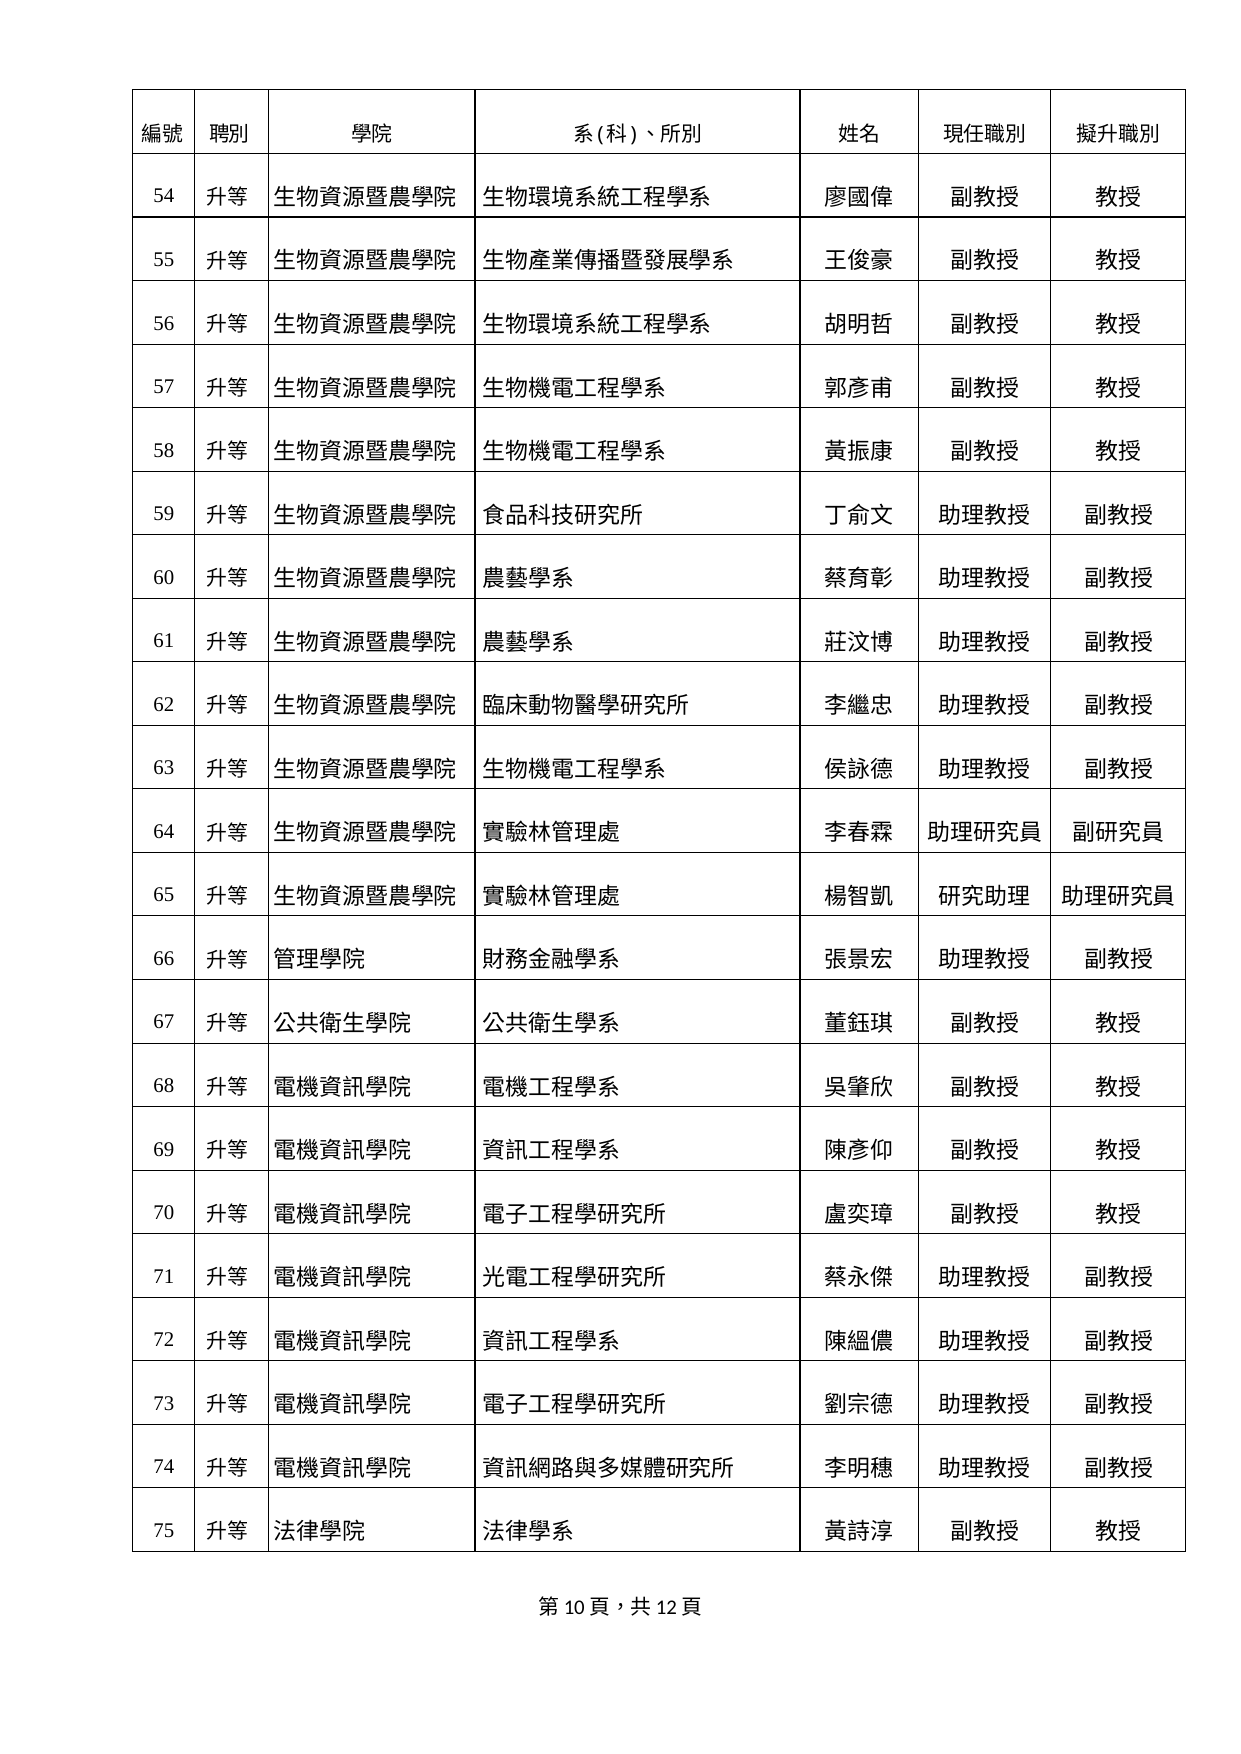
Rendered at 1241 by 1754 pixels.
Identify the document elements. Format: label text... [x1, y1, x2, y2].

table_cell 升等 [195, 1361, 268, 1424]
table_cell 財務金融學系 [476, 916, 799, 979]
table_cell 助理教授 [919, 726, 1050, 788]
table_cell 生物產業傳播暨發展學系 [476, 218, 799, 280]
table_cell 法律學院 [269, 1488, 474, 1551]
table_cell 李春霖 [801, 789, 918, 852]
table_cell 63 [133, 726, 194, 788]
table_cell 副教授 [919, 345, 1050, 407]
table_cell 副教授 [1051, 662, 1185, 725]
table_cell 70 [133, 1171, 194, 1233]
table_cell 68 [133, 1044, 194, 1106]
table_cell 生物機電工程學系 [476, 726, 799, 788]
table_cell 教授 [1051, 154, 1185, 216]
table_cell 教授 [1051, 218, 1185, 280]
table_cell 65 [133, 853, 194, 915]
table_cell 張景宏 [801, 916, 918, 979]
table_cell 農藝學系 [476, 599, 799, 661]
table_cell 副教授 [1051, 1234, 1185, 1297]
table_cell 管理學院 [269, 916, 474, 979]
table_cell 72 [133, 1298, 194, 1360]
table_cell 電機資訊學院 [269, 1425, 474, 1487]
table_cell 陳彥仰 [801, 1107, 918, 1169]
table_cell 生物資源暨農學院 [269, 599, 474, 661]
table_cell 64 [133, 789, 194, 852]
table_cell 助理研究員 [1051, 853, 1185, 915]
table_cell 升等 [195, 408, 268, 471]
table_cell 生物機電工程學系 [476, 345, 799, 407]
table_cell 電機資訊學院 [269, 1361, 474, 1424]
table_cell 副教授 [1051, 1425, 1185, 1487]
table_cell 升等 [195, 662, 268, 725]
table_cell 66 [133, 916, 194, 979]
table_cell 副教授 [919, 1171, 1050, 1233]
table_cell 升等 [195, 853, 268, 915]
table_cell 75 [133, 1488, 194, 1551]
table_cell 升等 [195, 281, 268, 343]
table_cell 生物資源暨農學院 [269, 662, 474, 725]
table_cell 副教授 [1051, 535, 1185, 598]
table_cell 升等 [195, 472, 268, 534]
table_cell 副教授 [1051, 726, 1185, 788]
table_cell 教授 [1051, 1044, 1185, 1106]
table_cell 生物環境系統工程學系 [476, 281, 799, 343]
table_cell 副教授 [1051, 599, 1185, 661]
table_cell 57 [133, 345, 194, 407]
table_cell 助理教授 [919, 1298, 1050, 1360]
table_cell 67 [133, 980, 194, 1042]
table_cell 生物資源暨農學院 [269, 472, 474, 534]
table_cell 生物機電工程學系 [476, 408, 799, 471]
table_cell 生物資源暨農學院 [269, 345, 474, 407]
table_cell 資訊網路與多媒體研究所 [476, 1425, 799, 1487]
table_header 擬升職別 [1051, 90, 1185, 153]
table_cell 56 [133, 281, 194, 343]
table_header 系(科)、所別 [476, 90, 799, 153]
table_cell 黃振康 [801, 408, 918, 471]
table_cell 升等 [195, 1488, 268, 1551]
table_cell 電機資訊學院 [269, 1044, 474, 1106]
table_cell 升等 [195, 1425, 268, 1487]
table_cell 李繼忠 [801, 662, 918, 725]
table_cell 副教授 [1051, 916, 1185, 979]
table_cell 法律學系 [476, 1488, 799, 1551]
table_cell 教授 [1051, 408, 1185, 471]
table_cell 教授 [1051, 1171, 1185, 1233]
table_cell 生物環境系統工程學系 [476, 154, 799, 216]
table_cell 升等 [195, 980, 268, 1042]
table_cell 電機工程學系 [476, 1044, 799, 1106]
table_cell 升等 [195, 1044, 268, 1106]
table_cell 農藝學系 [476, 535, 799, 598]
table_cell 資訊工程學系 [476, 1298, 799, 1360]
table_cell 助理研究員 [919, 789, 1050, 852]
table_cell 升等 [195, 1171, 268, 1233]
table_cell 實驗林管理處 [476, 853, 799, 915]
table_cell 升等 [195, 599, 268, 661]
table_cell 73 [133, 1361, 194, 1424]
table_cell 副教授 [1051, 1298, 1185, 1360]
table_cell 光電工程學研究所 [476, 1234, 799, 1297]
table_cell 助理教授 [919, 472, 1050, 534]
table_cell 侯詠德 [801, 726, 918, 788]
table_cell 莊汶博 [801, 599, 918, 661]
table_header 學院 [269, 90, 474, 153]
table_cell 升等 [195, 535, 268, 598]
table_cell 副教授 [919, 1044, 1050, 1106]
table_cell 61 [133, 599, 194, 661]
table_cell 升等 [195, 345, 268, 407]
table_cell 研究助理 [919, 853, 1050, 915]
table_cell 董鈺琪 [801, 980, 918, 1042]
table_cell 58 [133, 408, 194, 471]
table_cell 59 [133, 472, 194, 534]
table_cell 助理教授 [919, 599, 1050, 661]
table_header 現任職別 [919, 90, 1050, 153]
table_cell 資訊工程學系 [476, 1107, 799, 1169]
table_cell 副教授 [919, 1107, 1050, 1169]
table_cell 電機資訊學院 [269, 1171, 474, 1233]
table_cell 盧奕璋 [801, 1171, 918, 1233]
table_cell 胡明哲 [801, 281, 918, 343]
table_cell 教授 [1051, 1488, 1185, 1551]
table_cell 升等 [195, 1298, 268, 1360]
table_cell 助理教授 [919, 1425, 1050, 1487]
table_cell 副教授 [919, 408, 1050, 471]
table_cell 電子工程學研究所 [476, 1171, 799, 1233]
table_cell 廖國偉 [801, 154, 918, 216]
table_cell 55 [133, 218, 194, 280]
table_cell 助理教授 [919, 1234, 1050, 1297]
table_cell 71 [133, 1234, 194, 1297]
table_cell 教授 [1051, 345, 1185, 407]
table_cell 74 [133, 1425, 194, 1487]
table_cell 升等 [195, 154, 268, 216]
table_cell 副教授 [919, 980, 1050, 1042]
table_cell 黃詩淳 [801, 1488, 918, 1551]
table_cell 升等 [195, 726, 268, 788]
table_cell 蔡育彰 [801, 535, 918, 598]
table_cell 升等 [195, 218, 268, 280]
table_cell 教授 [1051, 1107, 1185, 1169]
table_cell 教授 [1051, 281, 1185, 343]
table_cell 助理教授 [919, 662, 1050, 725]
table_cell 助理教授 [919, 916, 1050, 979]
table_cell 丁俞文 [801, 472, 918, 534]
table_header 聘別 [195, 90, 268, 153]
table_cell 生物資源暨農學院 [269, 218, 474, 280]
table_cell 副教授 [919, 154, 1050, 216]
table_cell 吳肇欣 [801, 1044, 918, 1106]
table_cell 公共衛生學系 [476, 980, 799, 1042]
table_cell 62 [133, 662, 194, 725]
table_cell 電子工程學研究所 [476, 1361, 799, 1424]
table_cell 電機資訊學院 [269, 1234, 474, 1297]
table_cell 楊智凱 [801, 853, 918, 915]
table_cell 蔡永傑 [801, 1234, 918, 1297]
table_cell 副研究員 [1051, 789, 1185, 852]
table_cell 54 [133, 154, 194, 216]
table_cell 升等 [195, 1107, 268, 1169]
table_cell 升等 [195, 916, 268, 979]
table_cell 李明穗 [801, 1425, 918, 1487]
table_cell 教授 [1051, 980, 1185, 1042]
table_cell 食品科技研究所 [476, 472, 799, 534]
table_cell 助理教授 [919, 535, 1050, 598]
table_cell 升等 [195, 1234, 268, 1297]
table_cell 升等 [195, 789, 268, 852]
table_cell 劉宗德 [801, 1361, 918, 1424]
table_cell 陳縕儂 [801, 1298, 918, 1360]
table_cell 郭彥甫 [801, 345, 918, 407]
table_cell 公共衛生學院 [269, 980, 474, 1042]
table_cell 助理教授 [919, 1361, 1050, 1424]
table_cell 生物資源暨農學院 [269, 408, 474, 471]
table_cell 電機資訊學院 [269, 1107, 474, 1169]
table_cell 臨床動物醫學研究所 [476, 662, 799, 725]
table_cell 電機資訊學院 [269, 1298, 474, 1360]
table_cell 副教授 [919, 281, 1050, 343]
table_cell 69 [133, 1107, 194, 1169]
table_cell 王俊豪 [801, 218, 918, 280]
table_cell 生物資源暨農學院 [269, 726, 474, 788]
table_cell 實驗林管理處 [476, 789, 799, 852]
table_cell 生物資源暨農學院 [269, 154, 474, 216]
table_cell 生物資源暨農學院 [269, 535, 474, 598]
table_header 編號 [133, 90, 194, 153]
table_cell 副教授 [919, 218, 1050, 280]
table_cell 副教授 [1051, 472, 1185, 534]
table_header 姓名 [801, 90, 918, 153]
table_cell 生物資源暨農學院 [269, 281, 474, 343]
table_cell 生物資源暨農學院 [269, 853, 474, 915]
table_cell 副教授 [919, 1488, 1050, 1551]
table_cell 生物資源暨農學院 [269, 789, 474, 852]
table_cell 副教授 [1051, 1361, 1185, 1424]
table_cell 60 [133, 535, 194, 598]
